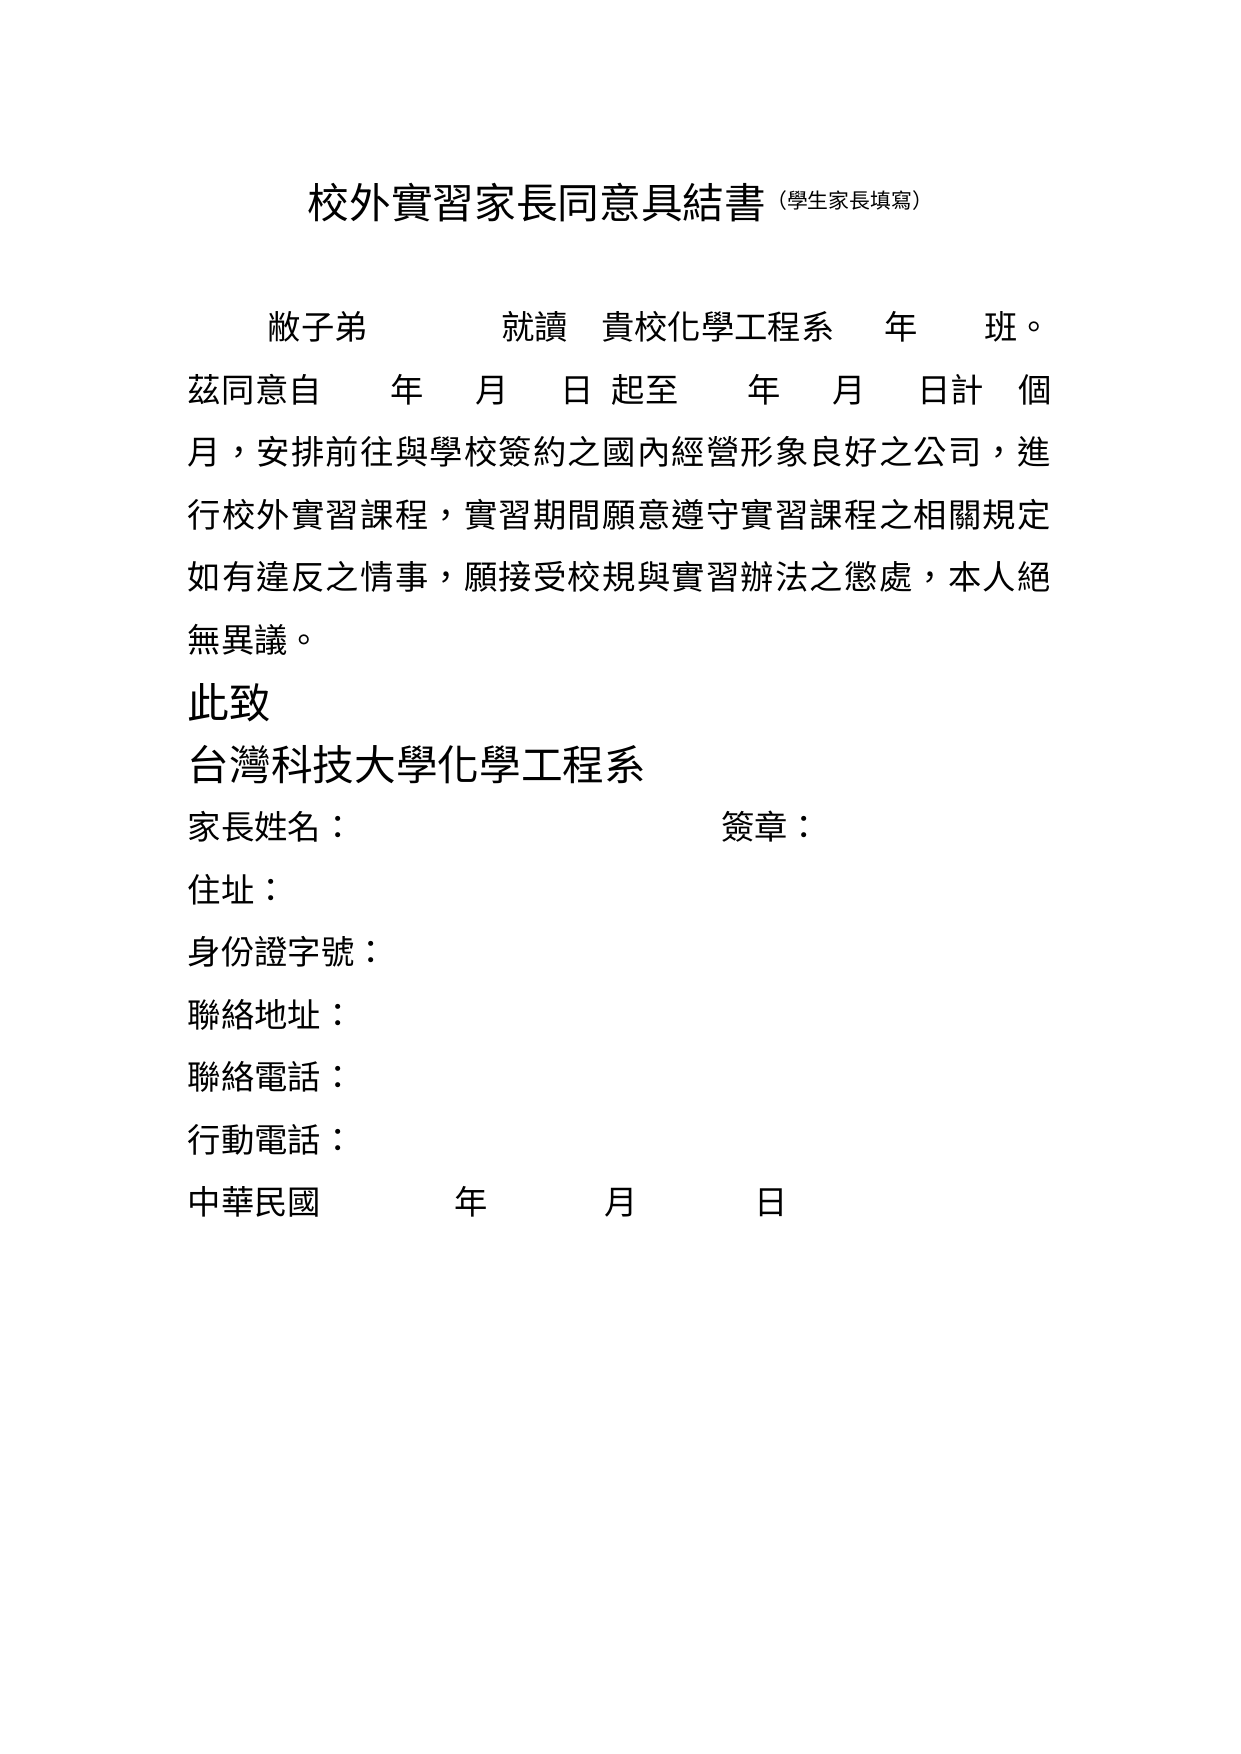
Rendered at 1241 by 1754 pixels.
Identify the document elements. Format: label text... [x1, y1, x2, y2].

text 住址： [187, 846, 1053, 908]
text 身份證字號： [187, 908, 1053, 971]
text 校外實習家長同意具結書（學生家長填寫） [187, 158, 1053, 221]
text 茲同意自 年 月 日 起至 年 月 日計 個月，安排前往與學校簽約之國內經營形象良好之公司，進行校外實習課程，實習期間願意遵守實習課程之相關規定，如有違反之情事，願接受校規與實習辦法之懲處，本人絕無異議。 [187, 346, 1053, 658]
text 家長姓名： 簽章： [187, 783, 1053, 846]
text 聯絡地址： [187, 971, 1053, 1033]
text 此致 [187, 658, 1053, 721]
text 行動電話： [187, 1096, 1053, 1158]
text 台灣科技大學化學工程系 [187, 721, 1053, 783]
text 中華民國 年 月 日 [187, 1158, 1053, 1221]
text 敝子弟 就讀 貴校化學工程系 年 班。 [187, 283, 1053, 346]
text 聯絡電話： [187, 1033, 1053, 1096]
